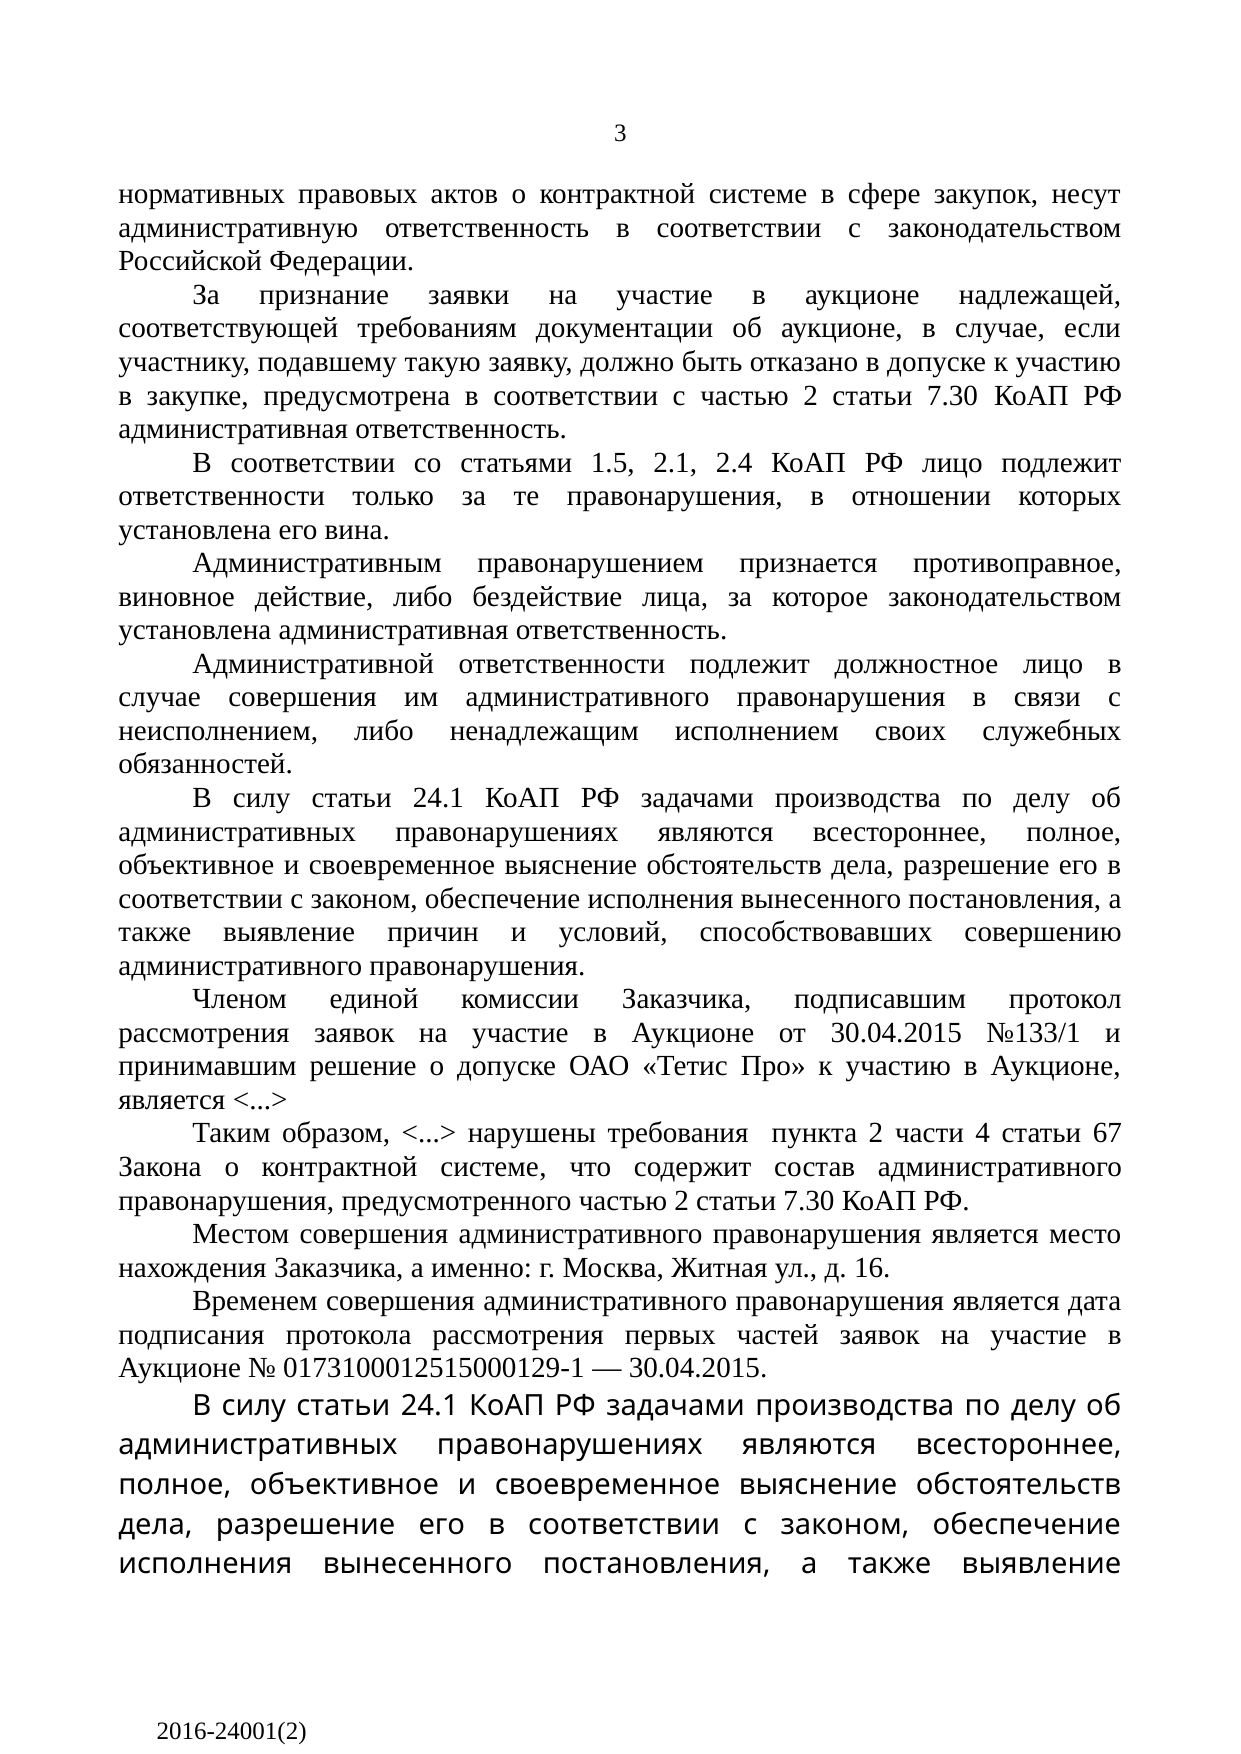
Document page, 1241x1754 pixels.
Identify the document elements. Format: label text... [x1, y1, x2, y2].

text В соответствии со статьями 1.5, 2.1, 2.4 КоАП РФ лицо подлежит ответственности только за те правонарушения, в отношении которых установлена его вина. [118, 445, 1122, 545]
text Административным правонарушением признается противоправное, виновное действие, либо бездействие лица, за которое законодательством установлена административная ответственность. [118, 545, 1122, 646]
text Таким образом, <...> нарушены требования пункта 2 части 4 статьи 67 Закона о контрактной системе, что содержит состав административного правонарушения, предусмотренного частью 2 статьи 7.30 КоАП РФ. [118, 1116, 1122, 1216]
text Местом совершения административного правонарушения является место нахождения Заказчика, а именно: г. Москва, Житная ул., д. 16. [118, 1216, 1122, 1283]
text За признание заявки на участие в аукционе надлежащей, соответствующей требованиям документации об аукционе, в случае, если участнику, подавшему такую заявку, должно быть отказано в допуске к участию в закупке, предусмотрена в соответствии с частью 2 статьи 7.30 КоАП РФ административная ответственность. [118, 277, 1122, 445]
text В силу статьи 24.1 КоАП РФ задачами производства по делу об административных правонарушениях являются всестороннее, полное, объективное и своевременное выяснение обстоятельств дела, разрешение его в соответствии с законом, обеспечение исполнения вынесенного постановления, а также выявление [118, 1384, 1122, 1582]
text нормативных правовых актов о контрактной системе в сфере закупок, несут административную ответственность в соответствии с законодательством Российской Федерации. [118, 176, 1122, 277]
text В силу статьи 24.1 КоАП РФ задачами производства по делу об административных правонарушениях являются всестороннее, полное, объективное и своевременное выяснение обстоятельств дела, разрешение его в соответствии с законом, обеспечение исполнения вынесенного постановления, а также выявление причин и условий, способствовавших совершению административного правонарушения. [118, 780, 1122, 981]
text Временем совершения административного правонарушения является дата подписания протокола рассмотрения первых частей заявок на участие в Аукционе № 0173100012515000129-1 — 30.04.2015. [118, 1283, 1122, 1384]
text Членом единой комиссии Заказчика, подписавшим протокол рассмотрения заявок на участие в Аукционе от 30.04.2015 №133/1 и принимавшим решение о допуске ОАО «Тетис Про» к участию в Аукционе, является <...> [118, 981, 1122, 1116]
text Административной ответственности подлежит должностное лицо в случае совершения им административного правонарушения в связи с неисполнением, либо ненадлежащим исполнением своих служебных обязанностей. [118, 646, 1122, 780]
